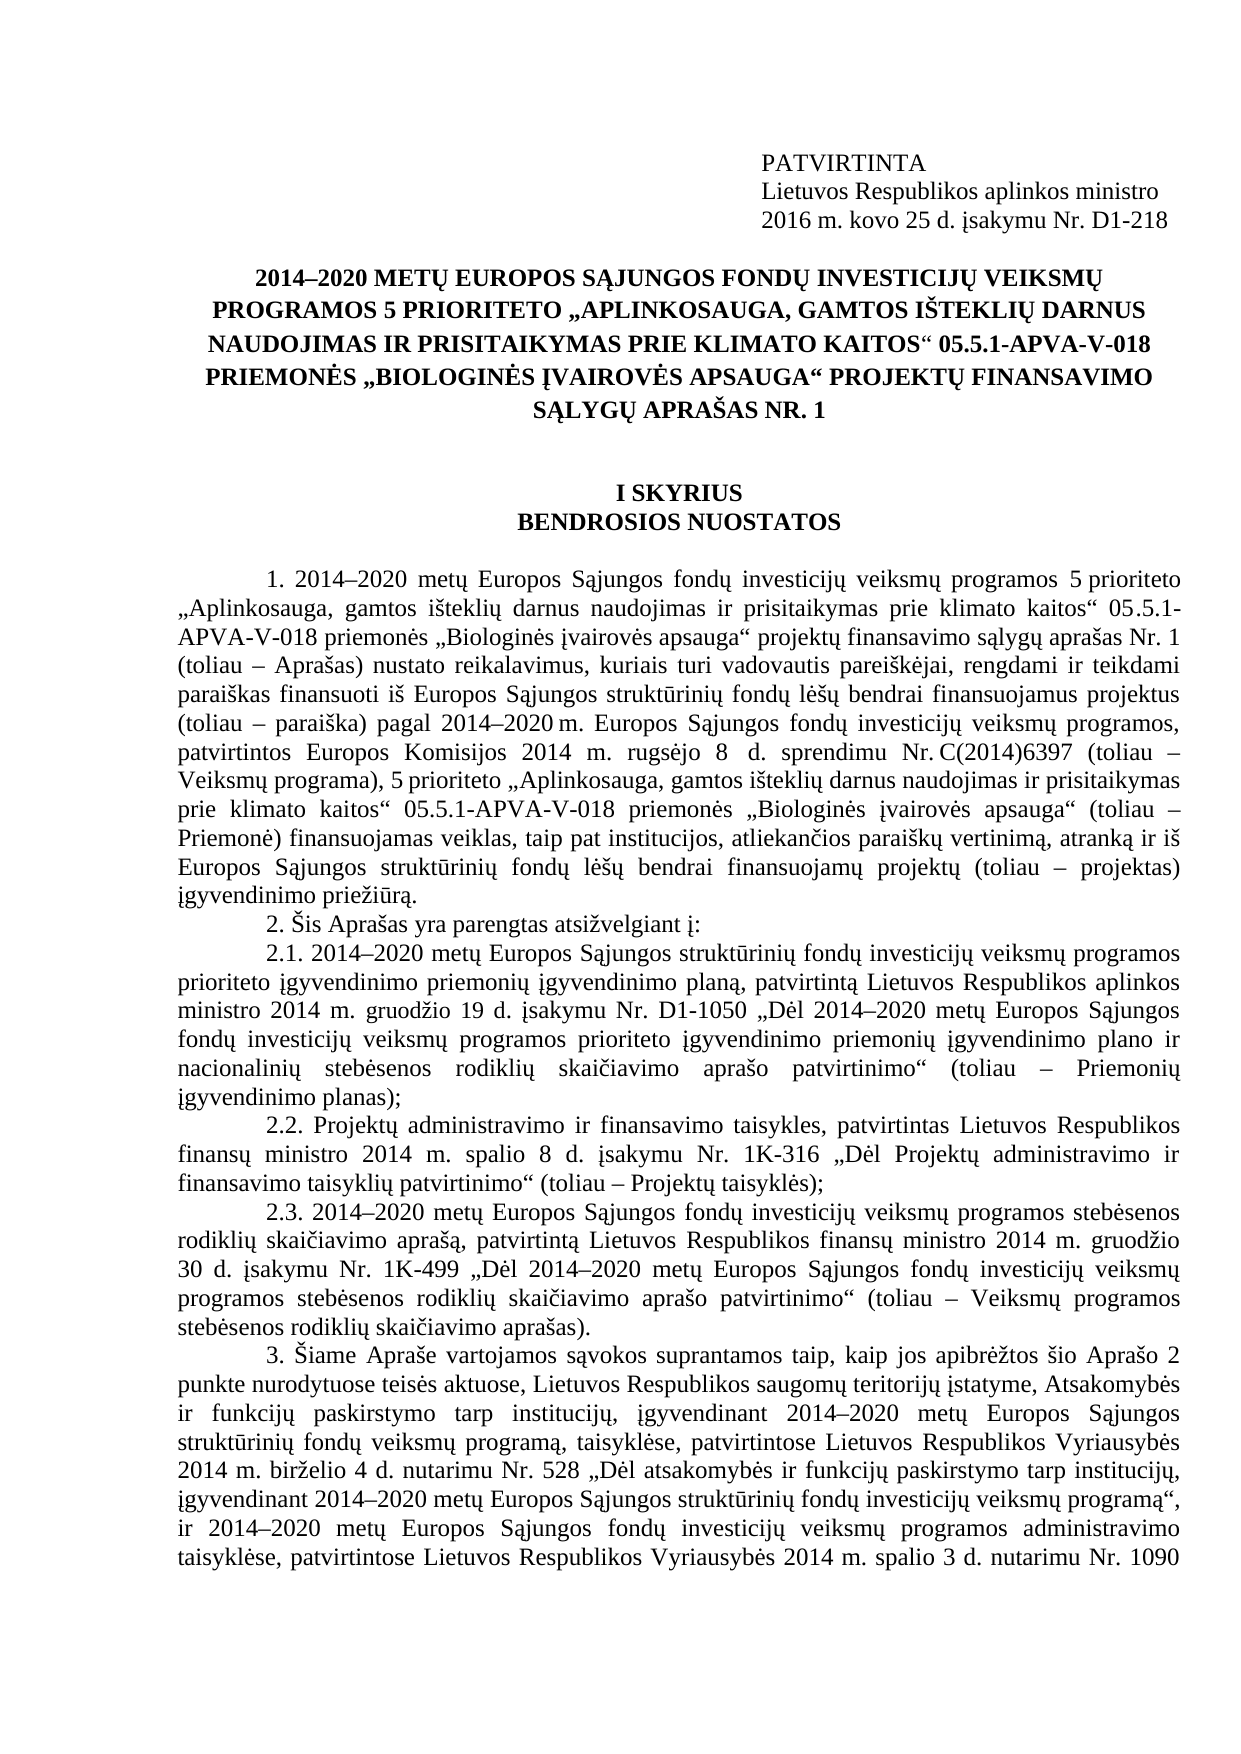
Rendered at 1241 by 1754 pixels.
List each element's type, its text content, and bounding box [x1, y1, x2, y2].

text Lietuvos Respublikos aplinkos ministro [582, 176, 1181, 205]
text 2016 m. kovo 25 d. įsakymu Nr. D1-218 [679, 205, 1181, 234]
text 2.3. 2014–2020 metų Europos Sąjungos fondų investicijų veiksmų programos stebėsenos rodiklių skaičiavimo aprašą, patvirtintą Lietuvos Respublikos finansų ministro 2014 m. gruodžio 30 d. įsakymu Nr. 1K-499 „Dėl 2014–2020 metų Europos Sąjungos fondų investicijų veiksmų programos stebėsenos rodiklių skaičiavimo aprašo patvirtinimo“ (toliau – Veiksmų programos stebėsenos rodiklių skaičiavimo aprašas). [177, 1197, 1181, 1341]
text 1. 2014–2020 metų Europos Sąjungos fondų investicijų veiksmų programos 5 prioriteto „Aplinkosauga, gamtos išteklių darnus naudojimas ir prisitaikymas prie klimato kaitos“ 05.5.1-APVA-V-018 priemonės „Biologinės įvairovės apsauga“ projektų finansavimo sąlygų aprašas Nr. 1 (toliau – Aprašas) nustato reikalavimus, kuriais turi vadovautis pareiškėjai, rengdami ir teikdami paraiškas finansuoti iš Europos Sąjungos struktūrinių fondų lėšų bendrai finansuojamus projektus (toliau – paraiška) pagal 2014–2020 m. Europos Sąjungos fondų investicijų veiksmų programos, patvirtintos Europos Komisijos 2014 m. rugsėjo 8 d. sprendimu Nr. C(2014)6397 (toliau – Veiksmų programa), 5 prioriteto „Aplinkosauga, gamtos išteklių darnus naudojimas ir prisitaikymas prie klimato kaitos“ 05.5.1-APVA-V-018 priemonės „Biologinės įvairovės apsauga“ (toliau – Priemonė) finansuojamas veiklas, taip pat institucijos, atliekančios paraiškų vertinimą, atranką ir iš Europos Sąjungos struktūrinių fondų lėšų bendrai finansuojamų projektų (toliau – projektas) įgyvendinimo priežiūrą. [177, 564, 1181, 909]
text 2.2. Projektų administravimo ir finansavimo taisykles, patvirtintas Lietuvos Respublikos finansų ministro 2014 m. spalio 8 d. įsakymu Nr. 1K-316 „Dėl Projektų administravimo ir finansavimo taisyklių patvirtinimo“ (toliau – Projektų taisyklės); [177, 1111, 1181, 1197]
text 3. Šiame Apraše vartojamos sąvokos suprantamos taip, kaip jos apibrėžtos šio Aprašo 2 punkte nurodytuose teisės aktuose, Lietuvos Respublikos saugomų teritorijų įstatyme, Atsakomybės ir funkcijų paskirstymo tarp institucijų, įgyvendinant 2014–2020 metų Europos Sąjungos struktūrinių fondų veiksmų programą, taisyklėse, patvirtintose Lietuvos Respublikos Vyriausybės 2014 m. birželio 4 d. nutarimu Nr. 528 „Dėl atsakomybės ir funkcijų paskirstymo tarp institucijų, įgyvendinant 2014–2020 metų Europos Sąjungos struktūrinių fondų investicijų veiksmų programą“, ir 2014–2020 metų Europos Sąjungos fondų investicijų veiksmų programos administravimo taisyklėse, patvirtintose Lietuvos Respublikos Vyriausybės 2014 m. spalio 3 d. nutarimu Nr. 1090 [177, 1341, 1181, 1571]
text PATVIRTINTA [582, 148, 1181, 176]
text 2.1. 2014–2020 metų Europos Sąjungos struktūrinių fondų investicijų veiksmų programos prioriteto įgyvendinimo priemonių įgyvendinimo planą, patvirtintą Lietuvos Respublikos aplinkos ministro 2014 m. gruodžio 19 d. įsakymu Nr. D1-1050 „Dėl 2014–2020 metų Europos Sąjungos fondų investicijų veiksmų programos prioriteto įgyvendinimo priemonių įgyvendinimo plano ir nacionalinių stebėsenos rodiklių skaičiavimo aprašo patvirtinimo“ (toliau – Priemonių įgyvendinimo planas); [177, 938, 1181, 1111]
text I SKYRIUS [177, 478, 1181, 507]
text 2014–2020 METŲ EUROPOS SĄJUNGOS FONDŲ INVESTICIJŲ VEIKSMŲ PROGRAMOS 5 PRIORITETO „APLINKOSAUGA, GAMTOS IŠTEKLIŲ DARNUS NAUDOJIMAS IR PRISITAIKYMAS PRIE KLIMATO KAITOS“ 05.5.1-APVA-V-018 PRIEMONĖS „BIOLOGINĖS ĮVAIROVĖS APSAUGA“ PROJEKTŲ FINANSAVIMO SĄLYGŲ APRAŠAS NR. 1 [177, 263, 1181, 423]
text BENDROSIOS NUOSTATOS [177, 507, 1181, 536]
text 2. Šis Aprašas yra parengtas atsižvelgiant į: [177, 909, 1181, 938]
